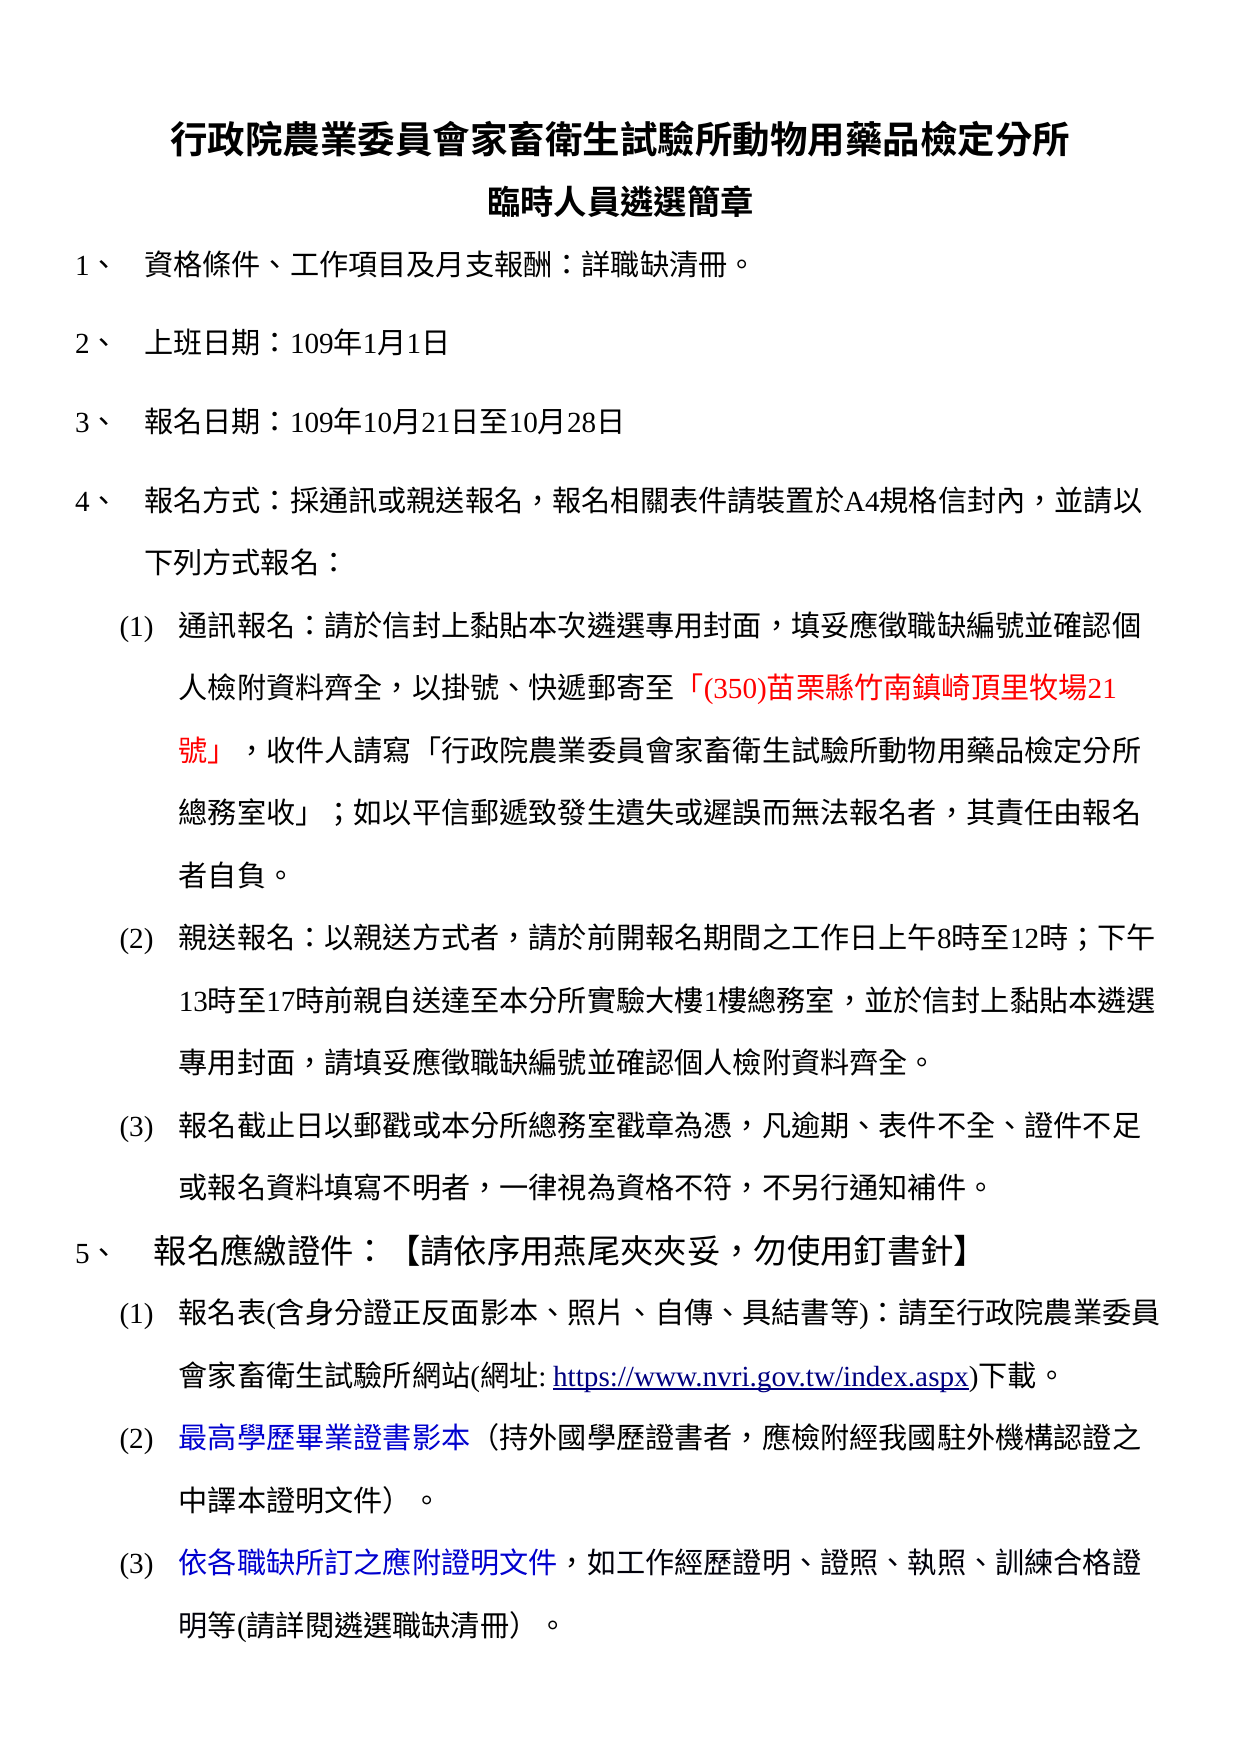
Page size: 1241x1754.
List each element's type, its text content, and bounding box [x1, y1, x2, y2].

list 資格條件、工作項目及月支報酬：詳職缺清冊。 [75, 221, 1165, 283]
list 報名表(含身分證正反面影本、照片、自傳、具結書等)：請至行政院農業委員會家畜衛生試驗所網站(網址: https://www.nvri.gov.tw/index.aspx)下載。 [119, 1269, 1165, 1394]
text 行政院農業委員會家畜衛生試驗所動物用藥品檢定分所 [75, 96, 1165, 158]
list 親送報名：以親送方式者，請於前開報名期間之工作日上午8時至12時；下午13時至17時前親自送達至本分所實驗大樓1樓總務室，並於信封上黏貼本遴選專用封面，請填妥應徵職缺編號並確認個人檢附資料齊全。 [119, 894, 1165, 1082]
text 臨時人員遴選簡章 [75, 158, 1165, 221]
list 報名截止日以郵戳或本分所總務室戳章為憑，凡逾期、表件不全、證件不足或報名資料填寫不明者，一律視為資格不符，不另行通知補件。 [119, 1082, 1165, 1207]
list 最高學歷畢業證書影本（持外國學歷證書者，應檢附經我國駐外機構認證之中譯本證明文件）。 [119, 1394, 1165, 1519]
list 報名方式：採通訊或親送報名，報名相關表件請裝置於A4規格信封內，並請以下列方式報名： [75, 457, 1165, 582]
list 依各職缺所訂之應附證明文件，如工作經歷證明、證照、執照、訓練合格證明等(請詳閱遴選職缺清冊）。 [119, 1519, 1165, 1644]
list 報名日期：109年10月21日至10月28日 [75, 378, 1165, 441]
list 上班日期：109年1月1日 [75, 299, 1165, 362]
list 報名應繳證件：【請依序用燕尾夾夾妥，勿使用釘書針】 [75, 1207, 1165, 1269]
list 通訊報名：請於信封上黏貼本次遴選專用封面，填妥應徵職缺編號並確認個人檢附資料齊全，以掛號、快遞郵寄至「(350)苗栗縣竹南鎮崎頂里牧場21號」，收件人請寫「行政院農業委員會家畜衛生試驗所動物用藥品檢定分所總務室收」；如以平信郵遞致發生遺失或遲誤而無法報名者，其責任由報名者自負。 [119, 582, 1165, 894]
